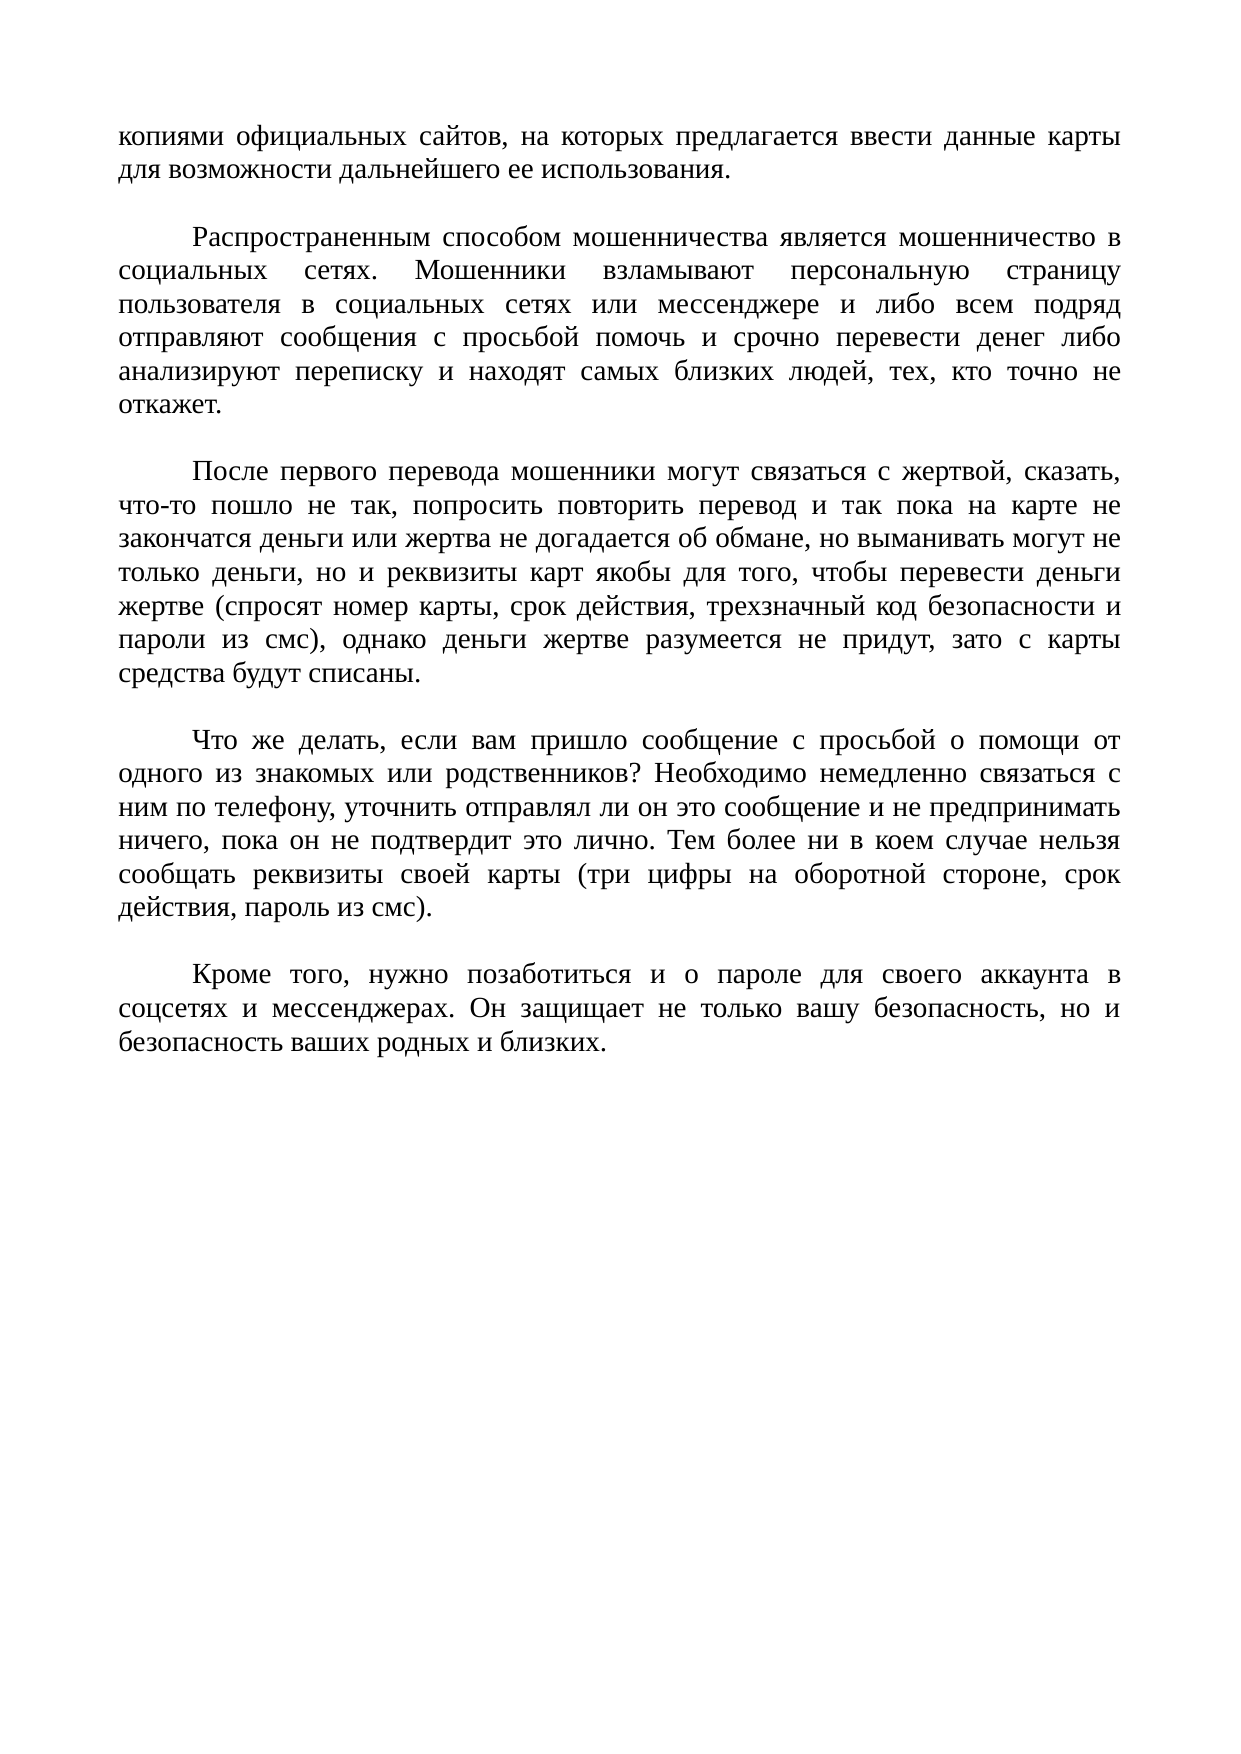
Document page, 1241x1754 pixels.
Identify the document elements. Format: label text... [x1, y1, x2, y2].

text Что же делать, если вам пришло сообщение с просьбой о помощи от одного из знакомых или родственников? Необходимо немедленно связаться с ним по телефону, уточнить отправлял ли он это сообщение и не предпринимать ничего, пока он не подтвердит это лично. Тем более ни в коем случае нельзя сообщать реквизиты своей карты (три цифры на оборотной стороне, срок действия, пароль из смс). [118, 722, 1122, 923]
text Распространенным способом мошенничества является мошенничество в социальных сетях. Мошенники взламывают персональную страницу пользователя в социальных сетях или мессенджере и либо всем подряд отправляют сообщения с просьбой помочь и срочно перевести денег либо анализируют переписку и находят самых близких людей, тех, кто точно не откажет. [118, 219, 1122, 420]
text копиями официальных сайтов, на которых предлагается ввести данные карты для возможности дальнейшего ее использования. [118, 118, 1122, 185]
text После первого перевода мошенники могут связаться с жертвой, сказать, что-то пошло не так, попросить повторить перевод и так пока на карте не закончатся деньги или жертва не догадается об обмане, но выманивать могут не только деньги, но и реквизиты карт якобы для того, чтобы перевести деньги жертве (спросят номер карты, срок действия, трехзначный код безопасности и пароли из смс), однако деньги жертве разумеется не придут, зато с карты средства будут списаны. [118, 453, 1122, 688]
text Кроме того, нужно позаботиться и о пароле для своего аккаунта в соцсетях и мессенджерах. Он защищает не только вашу безопасность, но и безопасность ваших родных и близких. [118, 957, 1122, 1057]
